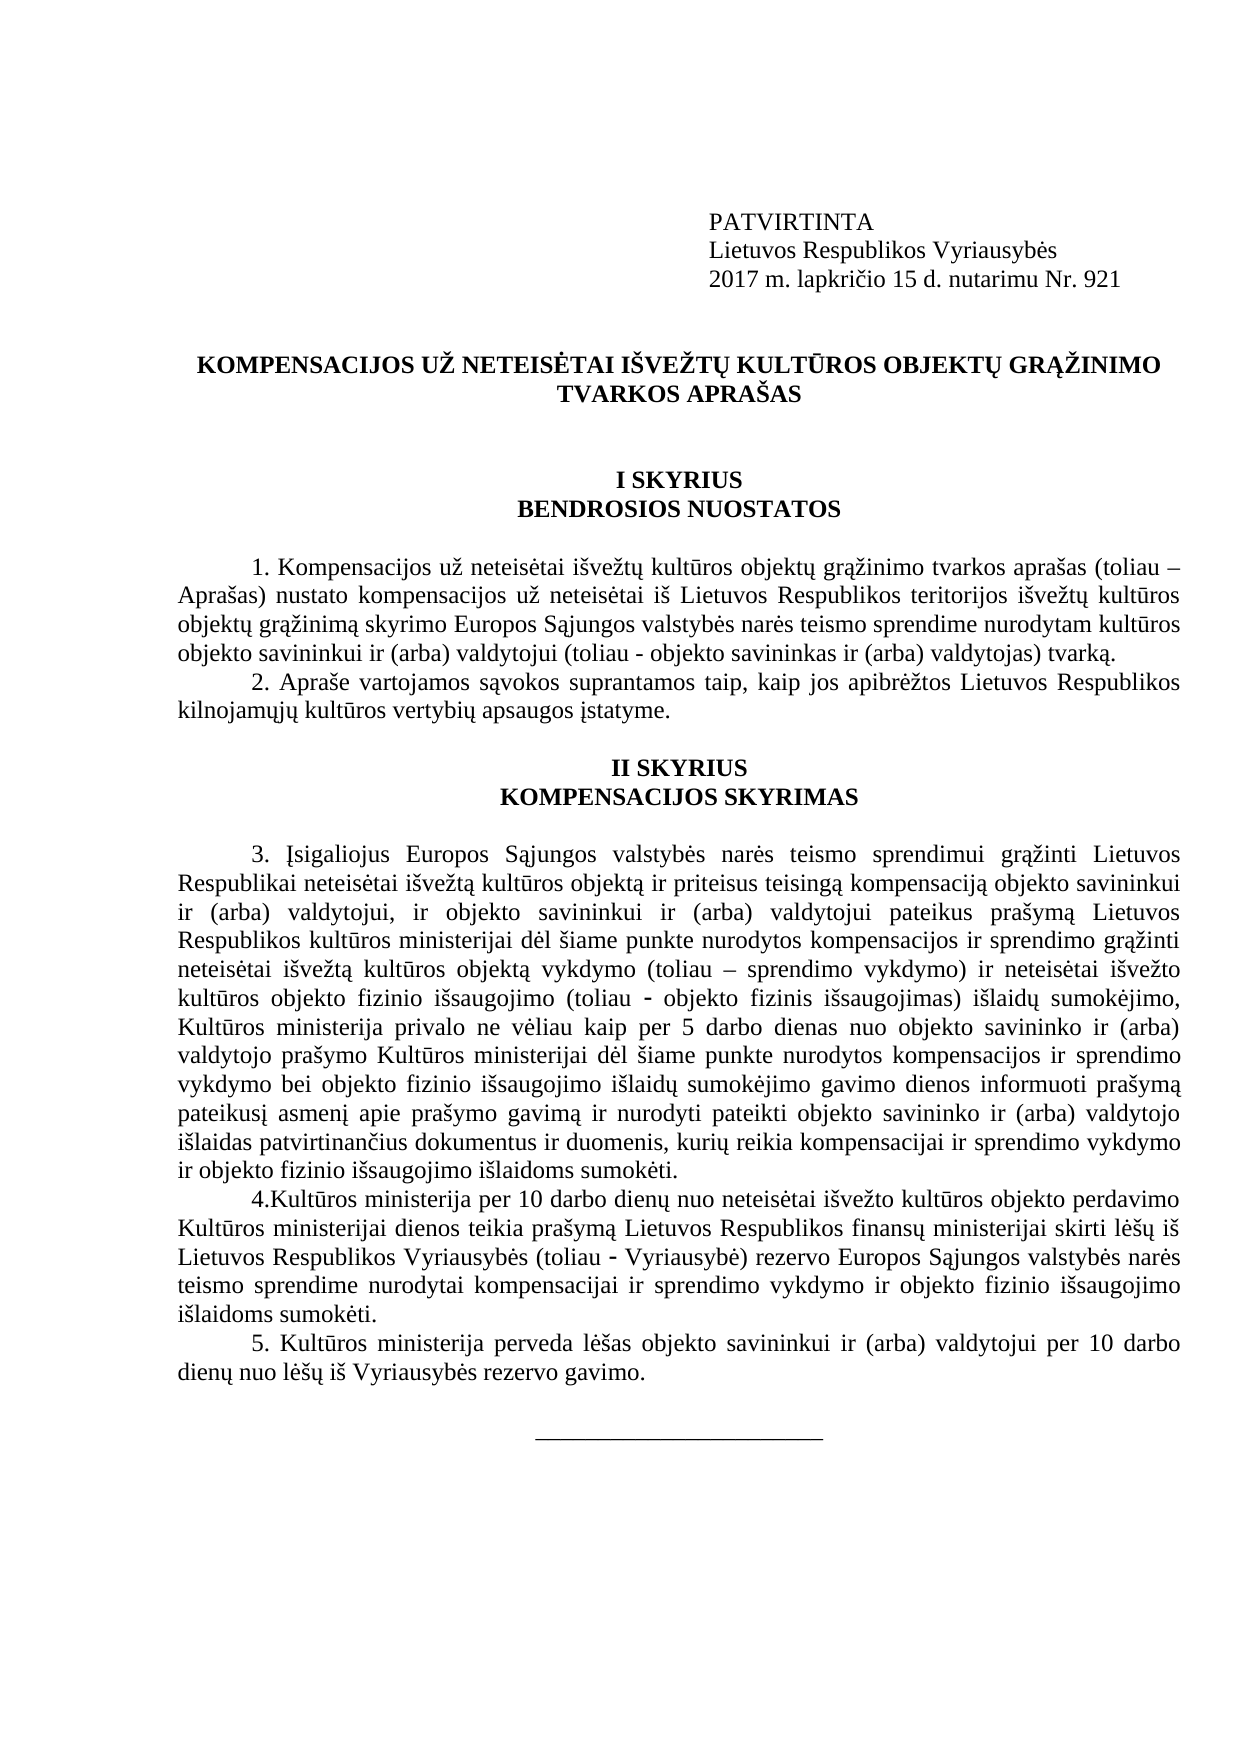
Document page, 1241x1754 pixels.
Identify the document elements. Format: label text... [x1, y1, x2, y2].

text KOMPENSACIJOS SKYRIMAS [177, 782, 1181, 810]
text BENDROSIOS NUOSTATOS [177, 494, 1181, 523]
text KOMPENSACIJOS UŽ NETEISĖTAI IŠVEŽTŲ KULTŪROS OBJEKTŲ GRĄŽINIMO TVARKOS APRAŠAS [177, 350, 1181, 408]
text Lietuvos Respublikos Vyriausybės [709, 235, 1181, 264]
text II SKYRIUS [177, 753, 1181, 782]
text I SKYRIUS [177, 465, 1181, 494]
text 3. Įsigaliojus Europos Sąjungos valstybės narės teismo sprendimui grąžinti Lietuvos Respublikai neteisėtai išvežtą kultūros objektą ir priteisus teisingą kompensaciją objekto savininkui ir (arba) valdytojui, ir objekto savininkui ir (arba) valdytojui pateikus prašymą Lietuvos Respublikos kultūros ministerijai dėl šiame punkte nurodytos kompensacijos ir sprendimo grąžinti neteisėtai išvežtą kultūros objektą vykdymo (toliau – sprendimo vykdymo) ir neteisėtai išvežto kultūros objekto fizinio išsaugojimo (toliau  objekto fizinis išsaugojimas) išlaidų sumokėjimo, Kultūros ministerija privalo ne vėliau kaip per 5 darbo dienas nuo objekto savininko ir (arba) valdytojo prašymo Kultūros ministerijai dėl šiame punkte nurodytos kompensacijos ir sprendimo vykdymo bei objekto fizinio išsaugojimo išlaidų sumokėjimo gavimo dienos informuoti prašymą pateikusį asmenį apie prašymo gavimą ir nurodyti pateikti objekto savininko ir (arba) valdytojo išlaidas patvirtinančius dokumentus ir duomenis, kurių reikia kompensacijai ir sprendimo vykdymo ir objekto fizinio išsaugojimo išlaidoms sumokėti. [177, 839, 1181, 1184]
text 2017 m. lapkričio 15 d. nutarimu Nr. 921 [709, 264, 1181, 293]
text Patvirtinta [709, 207, 1181, 235]
text 1. Kompensacijos už neteisėtai išvežtų kultūros objektų grąžinimo tvarkos aprašas (toliau – Aprašas) nustato kompensacijos už neteisėtai iš Lietuvos Respublikos teritorijos išvežtų kultūros objektų grąžinimą skyrimo Europos Sąjungos valstybės narės teismo sprendime nurodytam kultūros objekto savininkui ir (arba) valdytojui (toliau - objekto savininkas ir (arba) valdytojas) tvarką. [177, 552, 1181, 667]
text 2. Apraše vartojamos sąvokos suprantamos taip, kaip jos apibrėžtos Lietuvos Respublikos kilnojamųjų kultūros vertybių apsaugos įstatyme. [177, 667, 1181, 724]
text 5. Kultūros ministerija perveda lėšas objekto savininkui ir (arba) valdytojui per 10 darbo dienų nuo lėšų iš Vyriausybės rezervo gavimo. [177, 1328, 1181, 1385]
text 4.Kultūros ministerija per 10 darbo dienų nuo neteisėtai išvežto kultūros objekto perdavimo Kultūros ministerijai dienos teikia prašymą Lietuvos Respublikos finansų ministerijai skirti lėšų iš Lietuvos Respublikos Vyriausybės (toliau  Vyriausybė) rezervo Europos Sąjungos valstybės narės teismo sprendime nurodytai kompensacijai ir sprendimo vykdymo ir objekto fizinio išsaugojimo išlaidoms sumokėti. [177, 1184, 1181, 1328]
text _______________________ [177, 1414, 1181, 1443]
